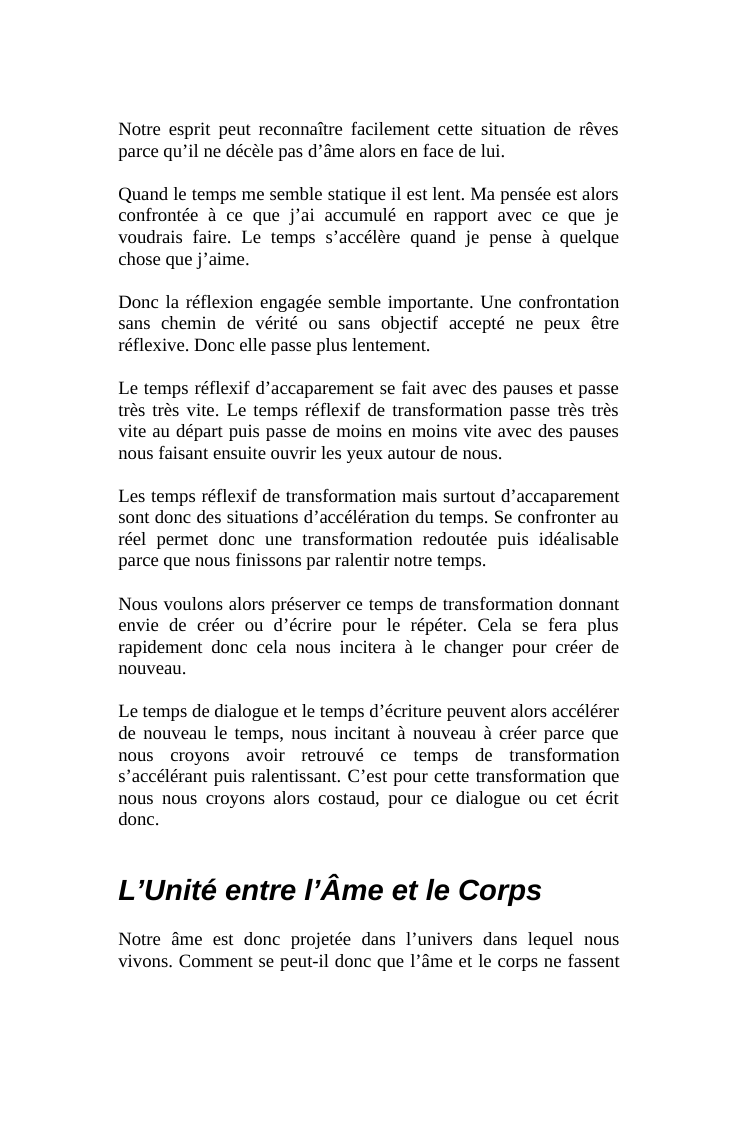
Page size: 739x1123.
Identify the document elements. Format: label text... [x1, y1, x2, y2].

text Les temps réflexif de transformation mais surtout d’accaparement sont donc des situations d’accélération du temps. Se confronter au réel permet donc une transformation redoutée puis idéalisable parce que nous finissons par ralentir notre temps. [118, 485, 620, 571]
text Le temps réflexif d’accaparement se fait avec des pauses et passe très très vite. Le temps réflexif de transformation passe très très vite au départ puis passe de moins en moins vite avec des pauses nous faisant ensuite ouvrir les yeux autour de nous. [118, 377, 620, 463]
text Notre âme est donc projetée dans l’univers dans lequel nous vivons. Comment se peut-il donc que l’âme et le corps ne fassent [118, 928, 620, 971]
text Nous voulons alors préserver ce temps de transformation donnant envie de créer ou d’écrire pour le répéter. Cela se fera plus rapidement donc cela nous incitera à le changer pour créer de nouveau. [118, 592, 620, 679]
subtitle L’Unité entre l’Âme et le Corps [118, 873, 620, 906]
text Notre esprit peut reconnaître facilement cette situation de rêves parce qu’il ne décèle pas d’âme alors en face de lui. [118, 118, 620, 161]
text Quand le temps me semble statique il est lent. Ma pensée est alors confrontée à ce que j’ai accumulé en rapport avec ce que je voudrais faire. Le temps s’accélère quand je pense à quelque chose que j’aime. [118, 183, 620, 269]
text Le temps de dialogue et le temps d’écriture peuvent alors accélérer de nouveau le temps, nous incitant à nouveau à créer parce que nous croyons avoir retrouvé ce temps de transformation s’accélérant puis ralentissant. C’est pour cette transformation que nous nous croyons alors costaud, pour ce dialogue ou cet écrit donc. [118, 700, 620, 830]
text Donc la réflexion engagée semble importante. Une confrontation sans chemin de vérité ou sans objectif accepté ne peux être réflexive. Donc elle passe plus lentement. [118, 291, 620, 355]
